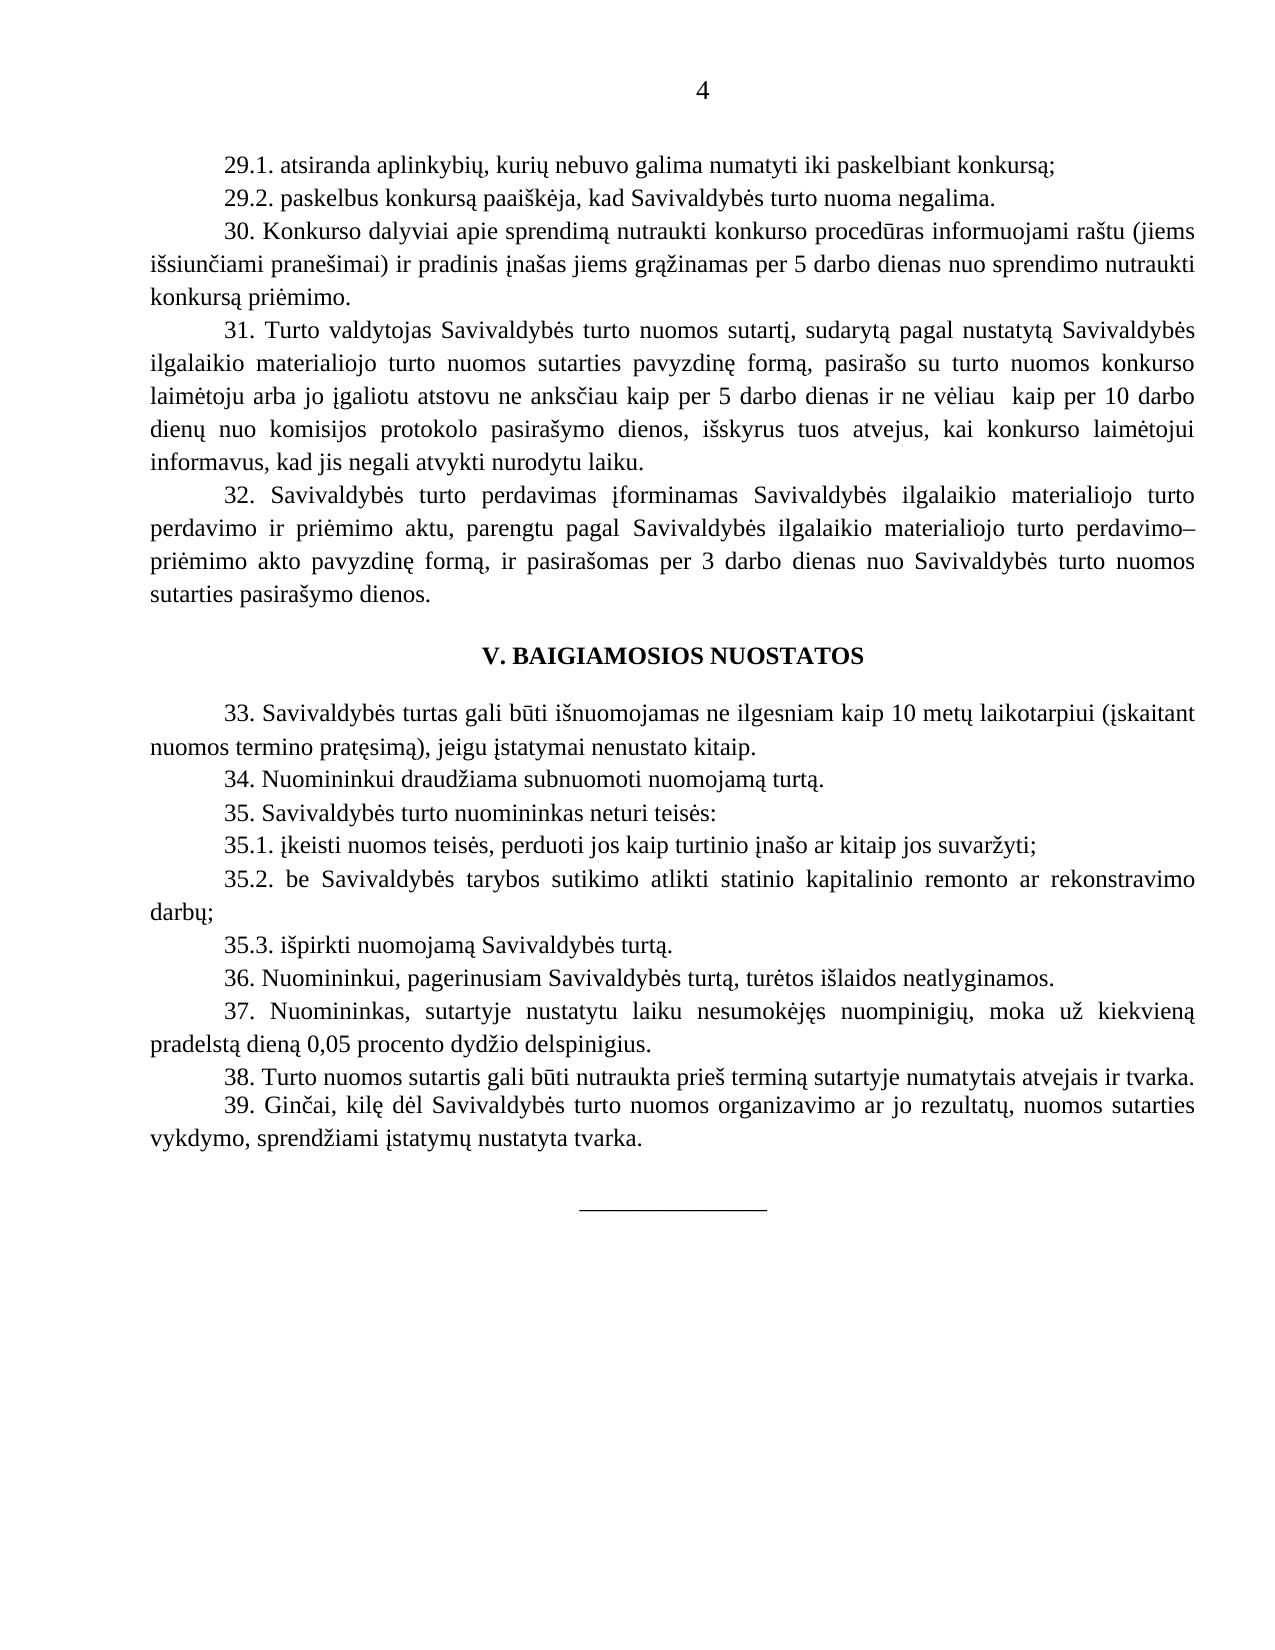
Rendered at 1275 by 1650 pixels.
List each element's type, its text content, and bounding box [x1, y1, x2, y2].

text _______________ [150, 1185, 1196, 1214]
text 35. Savivaldybės turto nuomininkas neturi teisės: [150, 798, 1196, 826]
text 31. Turto valdytojas Savivaldybės turto nuomos sutartį, sudarytą pagal nustatytą Savivaldybės ilgalaikio materialiojo turto nuomos sutarties pavyzdinę formą, pasirašo su turto nuomos konkurso laimėtoju arba jo įgaliotu atstovu ne anksčiau kaip per 5 darbo dienas ir ne vėliau kaip per 10 darbo dienų nuo komisijos protokolo pasirašymo dienos, išskyrus tuos atvejus, kai konkurso laimėtojui informavus, kad jis negali atvykti nurodytu laiku. [150, 315, 1196, 476]
text 35.3. išpirkti nuomojamą Savivaldybės turtą. [150, 930, 1196, 958]
text 36. Nuomininkui, pagerinusiam Savivaldybės turtą, turėtos išlaidos neatlyginamos. [150, 963, 1196, 991]
text 37. Nuomininkas, sutartyje nustatytu laiku nesumokėjęs nuompinigių, moka už kiekvieną pradelstą dieną 0,05 procento dydžio delspinigius. [150, 996, 1196, 1057]
text 34. Nuomininkui draudžiama subnuomoti nuomojamą turtą. [150, 764, 1196, 793]
text 32. Savivaldybės turto perdavimas įforminamas Savivaldybės ilgalaikio materialiojo turto perdavimo ir priėmimo aktu, parengtu pagal Savivaldybės ilgalaikio materialiojo turto perdavimo–priėmimo akto pavyzdinę formą, ir pasirašomas per 3 darbo dienas nuo Savivaldybės turto nuomos sutarties pasirašymo dienos. [150, 480, 1196, 608]
text 39. Ginčai, kilę dėl Savivaldybės turto nuomos organizavimo ar jo rezultatų, nuomos sutarties vykdymo, sprendžiami įstatymų nustatyta tvarka. [150, 1091, 1196, 1152]
text 38. Turto nuomos sutartis gali būti nutraukta prieš terminą sutartyje numatytais atvejais ir tvarka. [150, 1062, 1196, 1091]
text 29.1. atsiranda aplinkybių, kurių nebuvo galima numatyti iki paskelbiant konkursą; [150, 150, 1196, 179]
text V. BAIGIAMOSIOS NUOSTATOS [150, 641, 1196, 670]
text 35.2. be Savivaldybės tarybos sutikimo atlikti statinio kapitalinio remonto ar rekonstravimo darbų; [150, 864, 1196, 925]
text 35.1. įkeisti nuomos teisės, perduoti jos kaip turtinio įnašo ar kitaip jos suvaržyti; [150, 831, 1196, 859]
text 30. Konkurso dalyviai apie sprendimą nutraukti konkurso procedūras informuojami raštu (jiems išsiunčiami pranešimai) ir pradinis įnašas jiems grąžinamas per 5 darbo dienas nuo sprendimo nutraukti konkursą priėmimo. [150, 216, 1196, 311]
text 33. Savivaldybės turtas gali būti išnuomojamas ne ilgesniam kaip 10 metų laikotarpiui (įskaitant nuomos termino pratęsimą), jeigu įstatymai nenustato kitaip. [150, 698, 1196, 760]
text 29.2. paskelbus konkursą paaiškėja, kad Savivaldybės turto nuoma negalima. [150, 183, 1196, 212]
